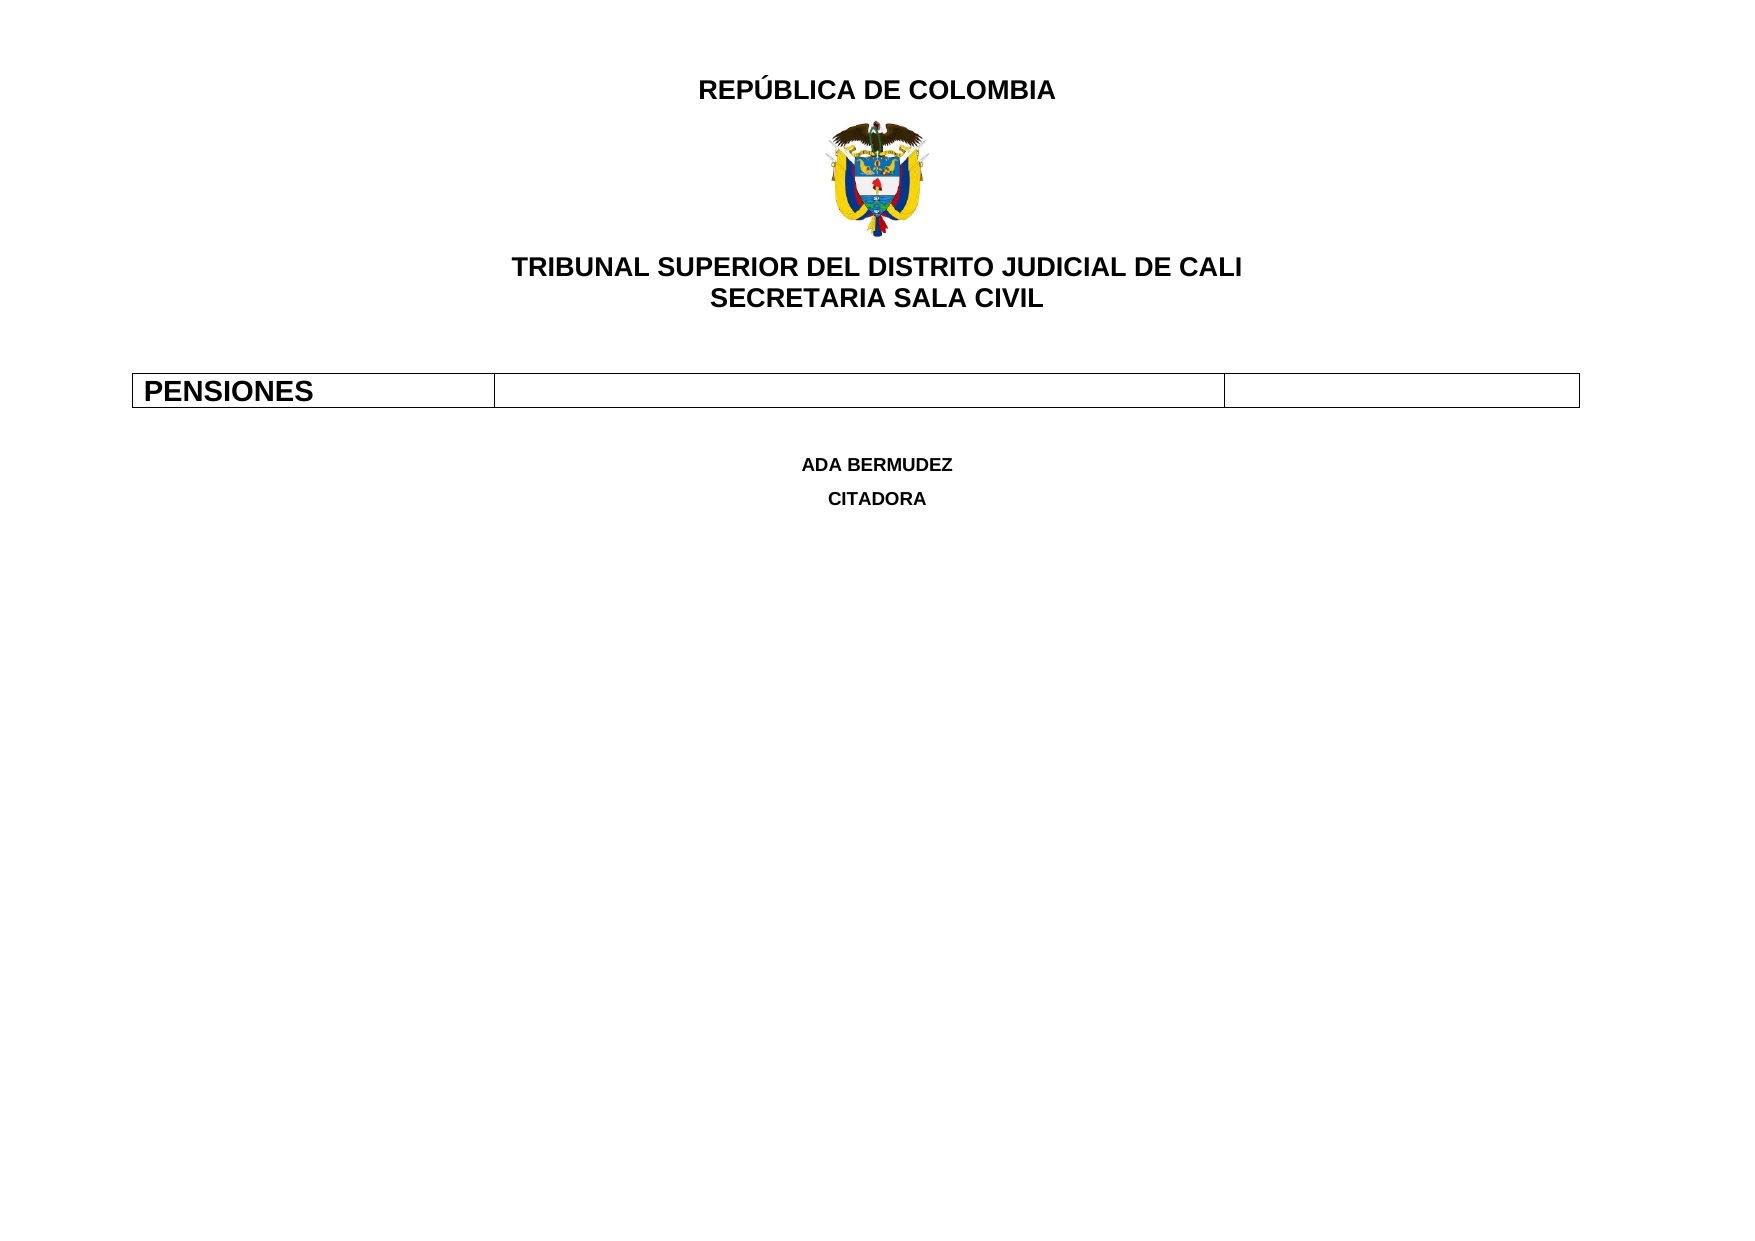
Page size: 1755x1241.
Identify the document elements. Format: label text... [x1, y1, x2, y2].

table_cell [1225, 374, 1579, 407]
table_cell [495, 374, 1224, 407]
table_cell PENSIONES [133, 374, 494, 407]
text CITADORA [148, 475, 1606, 509]
text ADA BERMUDEZ [148, 442, 1606, 475]
